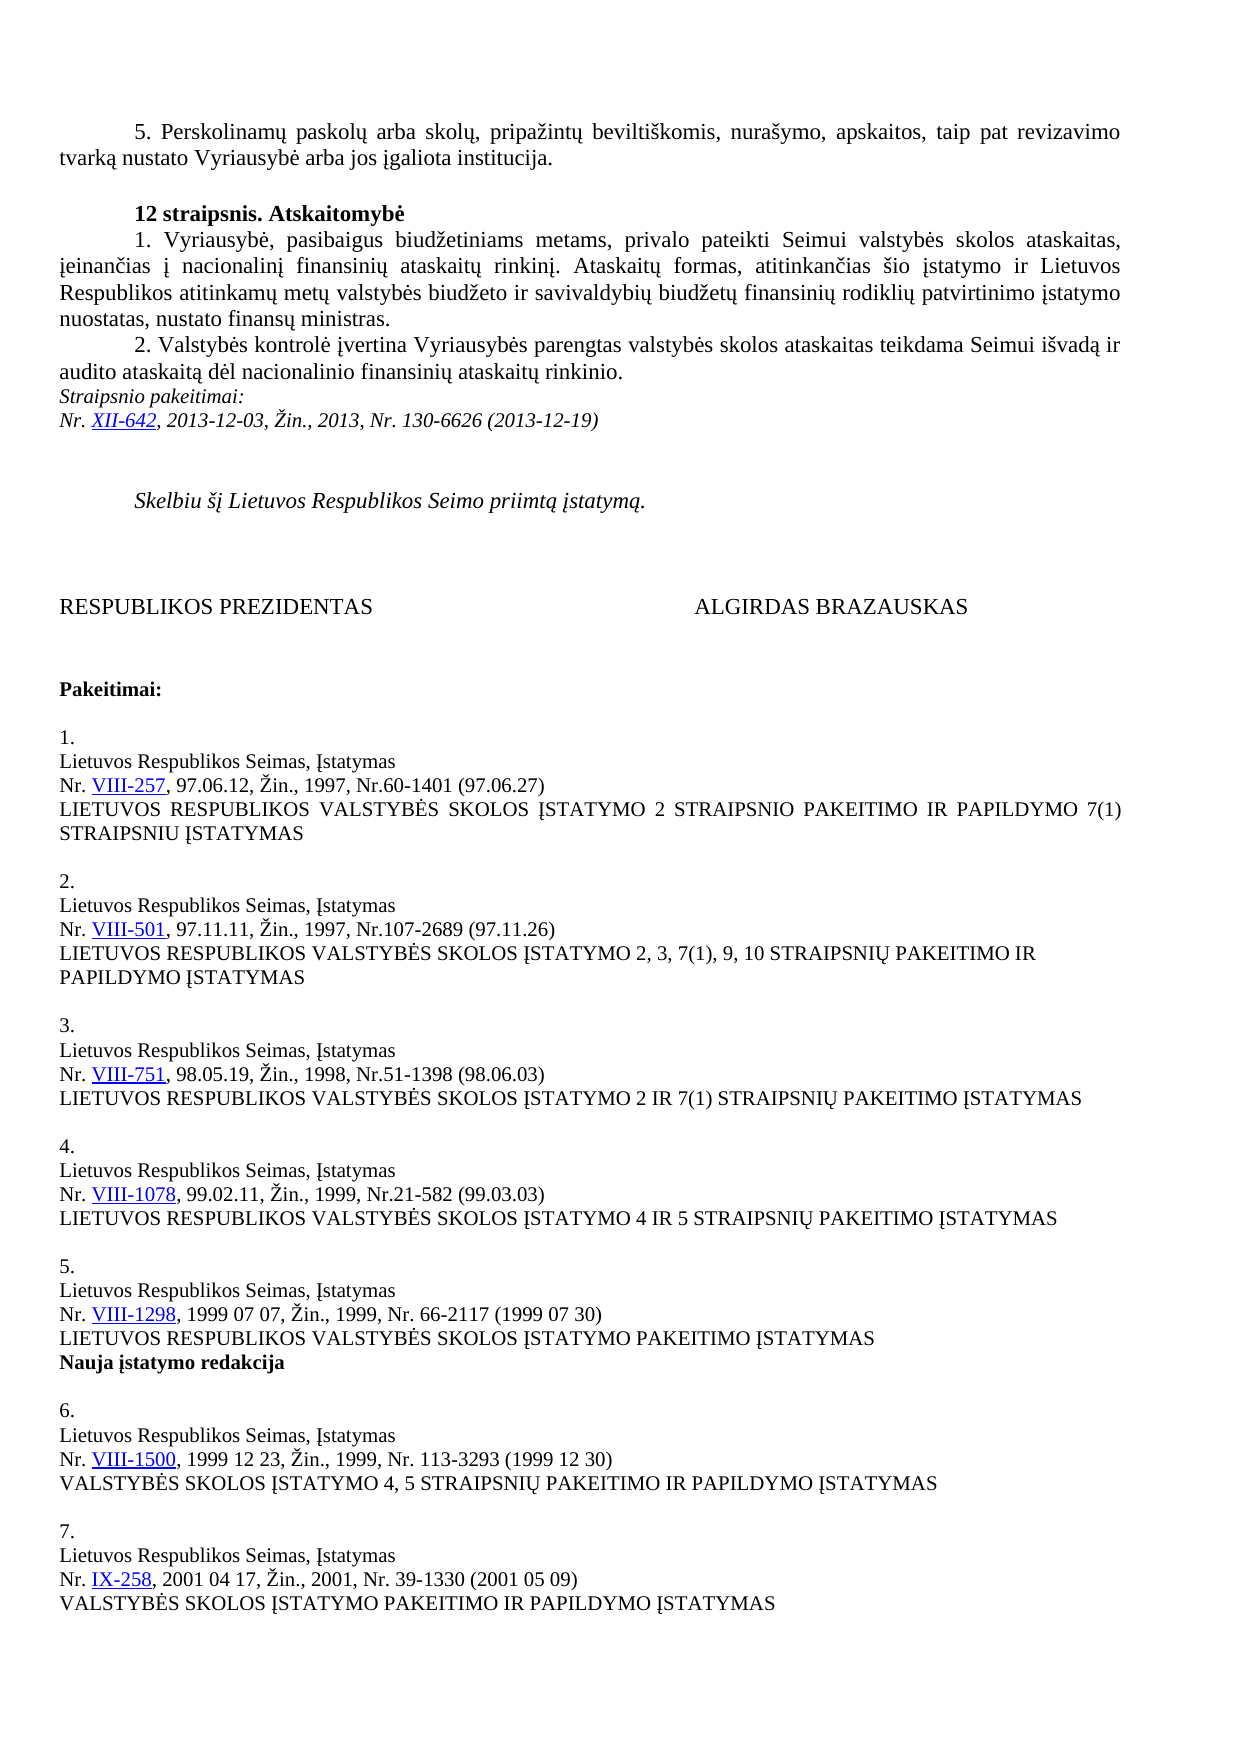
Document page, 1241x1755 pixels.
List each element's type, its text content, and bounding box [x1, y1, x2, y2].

text Lietuvos Respublikos Seimas, Įstatymas [59, 1037, 1122, 1062]
text 5. Perskolinamų paskolų arba skolų, pripažintų beviltiškomis, nurašymo, apskaitos, taip pat revizavimo tvarką nustato Vyriausybė arba jos įgaliota institucija. [59, 118, 1122, 171]
text Lietuvos Respublikos Seimas, Įstatymas [59, 1158, 1122, 1182]
text Nauja įstatymo redakcija [59, 1350, 1122, 1374]
text Nr. IX-258, 2001 04 17, Žin., 2001, Nr. 39-1330 (2001 05 09) [59, 1567, 1122, 1591]
text 3. [59, 1013, 1122, 1037]
text LIETUVOS RESPUBLIKOS VALSTYBĖS SKOLOS ĮSTATYMO 2 STRAIPSNIO PAKEITIMO IR PAPILDYMO 7(1) STRAIPSNIU ĮSTATYMAS [59, 797, 1122, 845]
text 2. [59, 869, 1122, 893]
text Lietuvos Respublikos Seimas, Įstatymas [59, 1278, 1122, 1302]
text VALSTYBĖS SKOLOS ĮSTATYMO PAKEITIMO IR PAPILDYMO ĮSTATYMAS [59, 1591, 1122, 1615]
text Nr. XII-642, 2013-12-03, Žin., 2013, Nr. 130-6626 (2013-12-19) [59, 408, 1122, 432]
text 1. [59, 725, 1122, 749]
text Nr. VIII-257, 97.06.12, Žin., 1997, Nr.60-1401 (97.06.27) [59, 773, 1122, 797]
text LIETUVOS RESPUBLIKOS VALSTYBĖS SKOLOS ĮSTATYMO 4 IR 5 STRAIPSNIŲ PAKEITIMO ĮSTATYMAS [59, 1206, 1122, 1230]
text Lietuvos Respublikos Seimas, Įstatymas [59, 1543, 1122, 1567]
text RESPUBLIKOS PREZIDENTAS ALGIRDAS BRAZAUSKAS [59, 593, 1122, 619]
text 7. [59, 1519, 1122, 1543]
text Nr. VIII-1078, 99.02.11, Žin., 1999, Nr.21-582 (99.03.03) [59, 1182, 1122, 1206]
text LIETUVOS RESPUBLIKOS VALSTYBĖS SKOLOS ĮSTATYMO PAKEITIMO ĮSTATYMAS [59, 1326, 1122, 1350]
text 5. [59, 1254, 1122, 1278]
text Nr. VIII-751, 98.05.19, Žin., 1998, Nr.51-1398 (98.06.03) [59, 1062, 1122, 1086]
text 2. Valstybės kontrolė įvertina Vyriausybės parengtas valstybės skolos ataskaitas teikdama Seimui išvadą ir audito ataskaitą dėl nacionalinio finansinių ataskaitų rinkinio. [59, 331, 1122, 384]
text Lietuvos Respublikos Seimas, Įstatymas [59, 893, 1122, 917]
text Nr. VIII-1298, 1999 07 07, Žin., 1999, Nr. 66-2117 (1999 07 30) [59, 1302, 1122, 1326]
text Lietuvos Respublikos Seimas, Įstatymas [59, 749, 1122, 773]
text Straipsnio pakeitimai: [59, 384, 1122, 408]
text Pakeitimai: [59, 677, 1122, 701]
text 6. [59, 1398, 1122, 1422]
text Nr. VIII-501, 97.11.11, Žin., 1997, Nr.107-2689 (97.11.26) [59, 917, 1122, 941]
text Nr. VIII-1500, 1999 12 23, Žin., 1999, Nr. 113-3293 (1999 12 30) [59, 1447, 1122, 1471]
text LIETUVOS RESPUBLIKOS VALSTYBĖS SKOLOS ĮSTATYMO 2 IR 7(1) STRAIPSNIŲ PAKEITIMO ĮSTATYMAS [59, 1086, 1122, 1110]
text Skelbiu šį Lietuvos Respublikos Seimo priimtą įstatymą. [59, 487, 1122, 514]
text LIETUVOS RESPUBLIKOS VALSTYBĖS SKOLOS ĮSTATYMO 2, 3, 7(1), 9, 10 STRAIPSNIŲ PAKEITIMO IR PAPILDYMO ĮSTATYMAS [59, 941, 1122, 989]
text 12 straipsnis. Atskaitomybė [59, 199, 1122, 226]
text Lietuvos Respublikos Seimas, Įstatymas [59, 1422, 1122, 1447]
text 4. [59, 1134, 1122, 1158]
text VALSTYBĖS SKOLOS ĮSTATYMO 4, 5 STRAIPSNIŲ PAKEITIMO IR PAPILDYMO ĮSTATYMAS [59, 1471, 1122, 1495]
text 1. Vyriausybė, pasibaigus biudžetiniams metams, privalo pateikti Seimui valstybės skolos ataskaitas, įeinančias į nacionalinį finansinių ataskaitų rinkinį. Ataskaitų formas, atitinkančias šio įstatymo ir Lietuvos Respublikos atitinkamų metų valstybės biudžeto ir savivaldybių biudžetų finansinių rodiklių patvirtinimo įstatymo nuostatas, nustato finansų ministras. [59, 226, 1122, 331]
